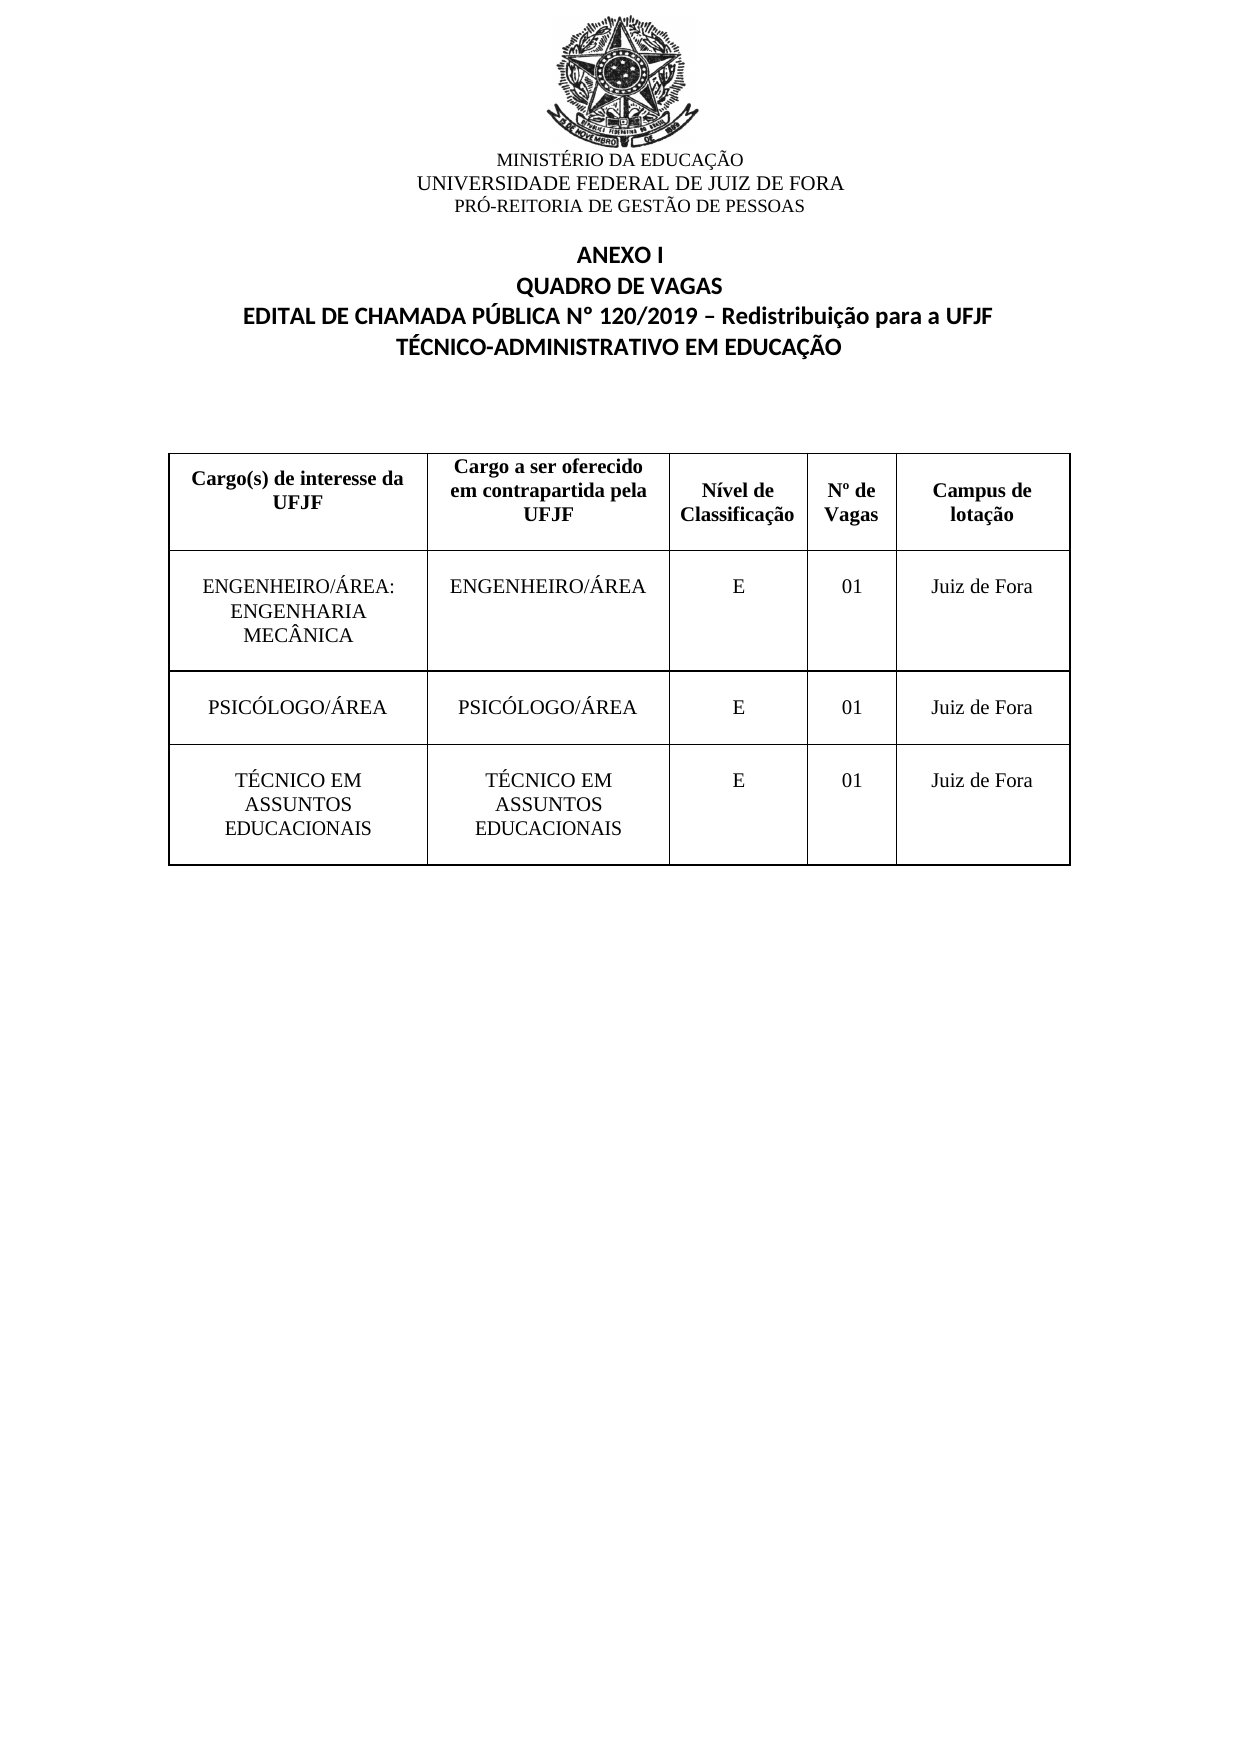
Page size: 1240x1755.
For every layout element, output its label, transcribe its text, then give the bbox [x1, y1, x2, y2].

table_cell 01 [808, 551, 896, 670]
text EDITAL DE CHAMADA PÚBLICA Nº 120/2019 – Redistribuição para a UFJF TÉCNICO-ADMINISTRATIVO EM EDUCAÇÃO [243, 300, 997, 361]
table_header Nº de Vagas [808, 454, 896, 550]
table_cell TÉCNICO EM ASSUNTOS EDUCACIONAIS [428, 745, 669, 864]
table_header Cargo a ser oferecido em contrapartida pela UFJF [428, 454, 669, 550]
table_cell Juiz de Fora [897, 551, 1069, 670]
table_header Nível de Classificação [670, 454, 807, 550]
table_cell 01 [808, 672, 896, 743]
table_cell ENGENHEIRO/ÁREA: ENGENHARIA MECÂNICA [170, 551, 427, 670]
table_cell Juiz de Fora [897, 672, 1069, 743]
table_cell E [670, 551, 807, 670]
table_cell TÉCNICO EM ASSUNTOS EDUCACIONAIS [170, 745, 427, 864]
table_header Campus de lotação [897, 454, 1069, 550]
table_cell ENGENHEIRO/ÁREA [428, 551, 669, 670]
table_cell E [670, 672, 807, 743]
table_cell Juiz de Fora [897, 745, 1069, 864]
table_cell E [670, 745, 807, 864]
table_cell PSICÓLOGO/ÁREA [170, 672, 427, 743]
table_cell PSICÓLOGO/ÁREA [428, 672, 669, 743]
table_header Cargo(s) de interesse da UFJF [170, 454, 427, 550]
table_cell 01 [808, 745, 896, 864]
subtitle ANEXO I QUADRO DE VAGAS [516, 239, 755, 300]
